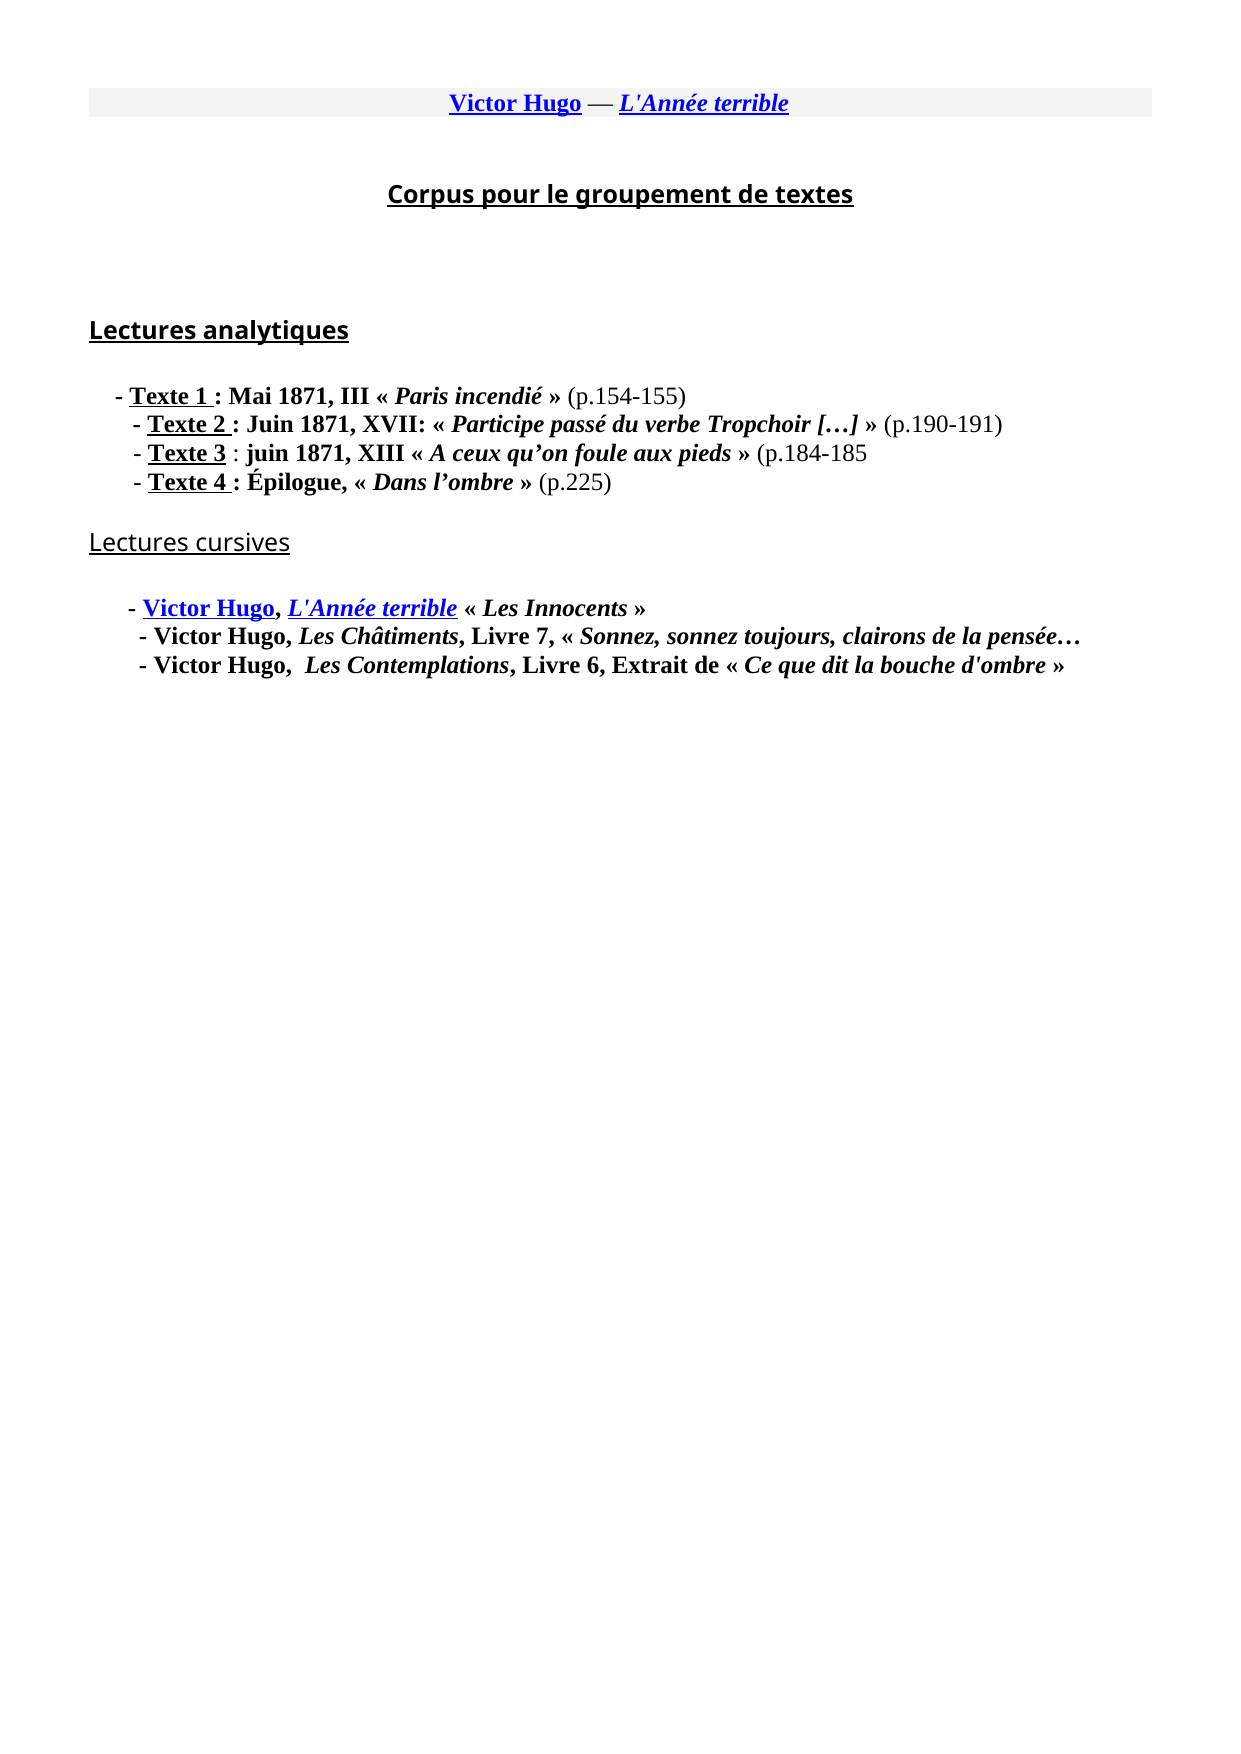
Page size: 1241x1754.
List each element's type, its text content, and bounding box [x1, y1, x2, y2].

text Corpus pour le groupement de textes [89, 176, 1152, 210]
text Victor Hugo — L'Année terrible [89, 88, 1152, 117]
text - Texte 4 : Épilogue, « Dans l’ombre » (p.225) [133, 467, 1152, 496]
text - Victor Hugo, L'Année terrible « Les Innocents » [89, 593, 1152, 621]
text - Victor Hugo, Les Châtiments, Livre 7, « Sonnez, sonnez toujours, clairons de la pensée… [89, 621, 1152, 650]
text - Victor Hugo, Les Contemplations, Livre 6, Extrait de « Ce que dit la bouche d'ombre » [89, 650, 1152, 679]
text - Texte 1 : Mai 1871, III « Paris incendié » (p.154-155) [89, 381, 1152, 409]
text - Texte 3 : juin 1871, XIII « A ceux qu’on foule aux pieds » (p.184-185 [133, 438, 1152, 467]
text Lectures cursives [89, 524, 1152, 558]
text Lectures analytiques [89, 313, 1152, 347]
text - Texte 2 : Juin 1871, XVII: « Participe passé du verbe Tropchoir […] » (p.190-191) [89, 409, 1152, 438]
